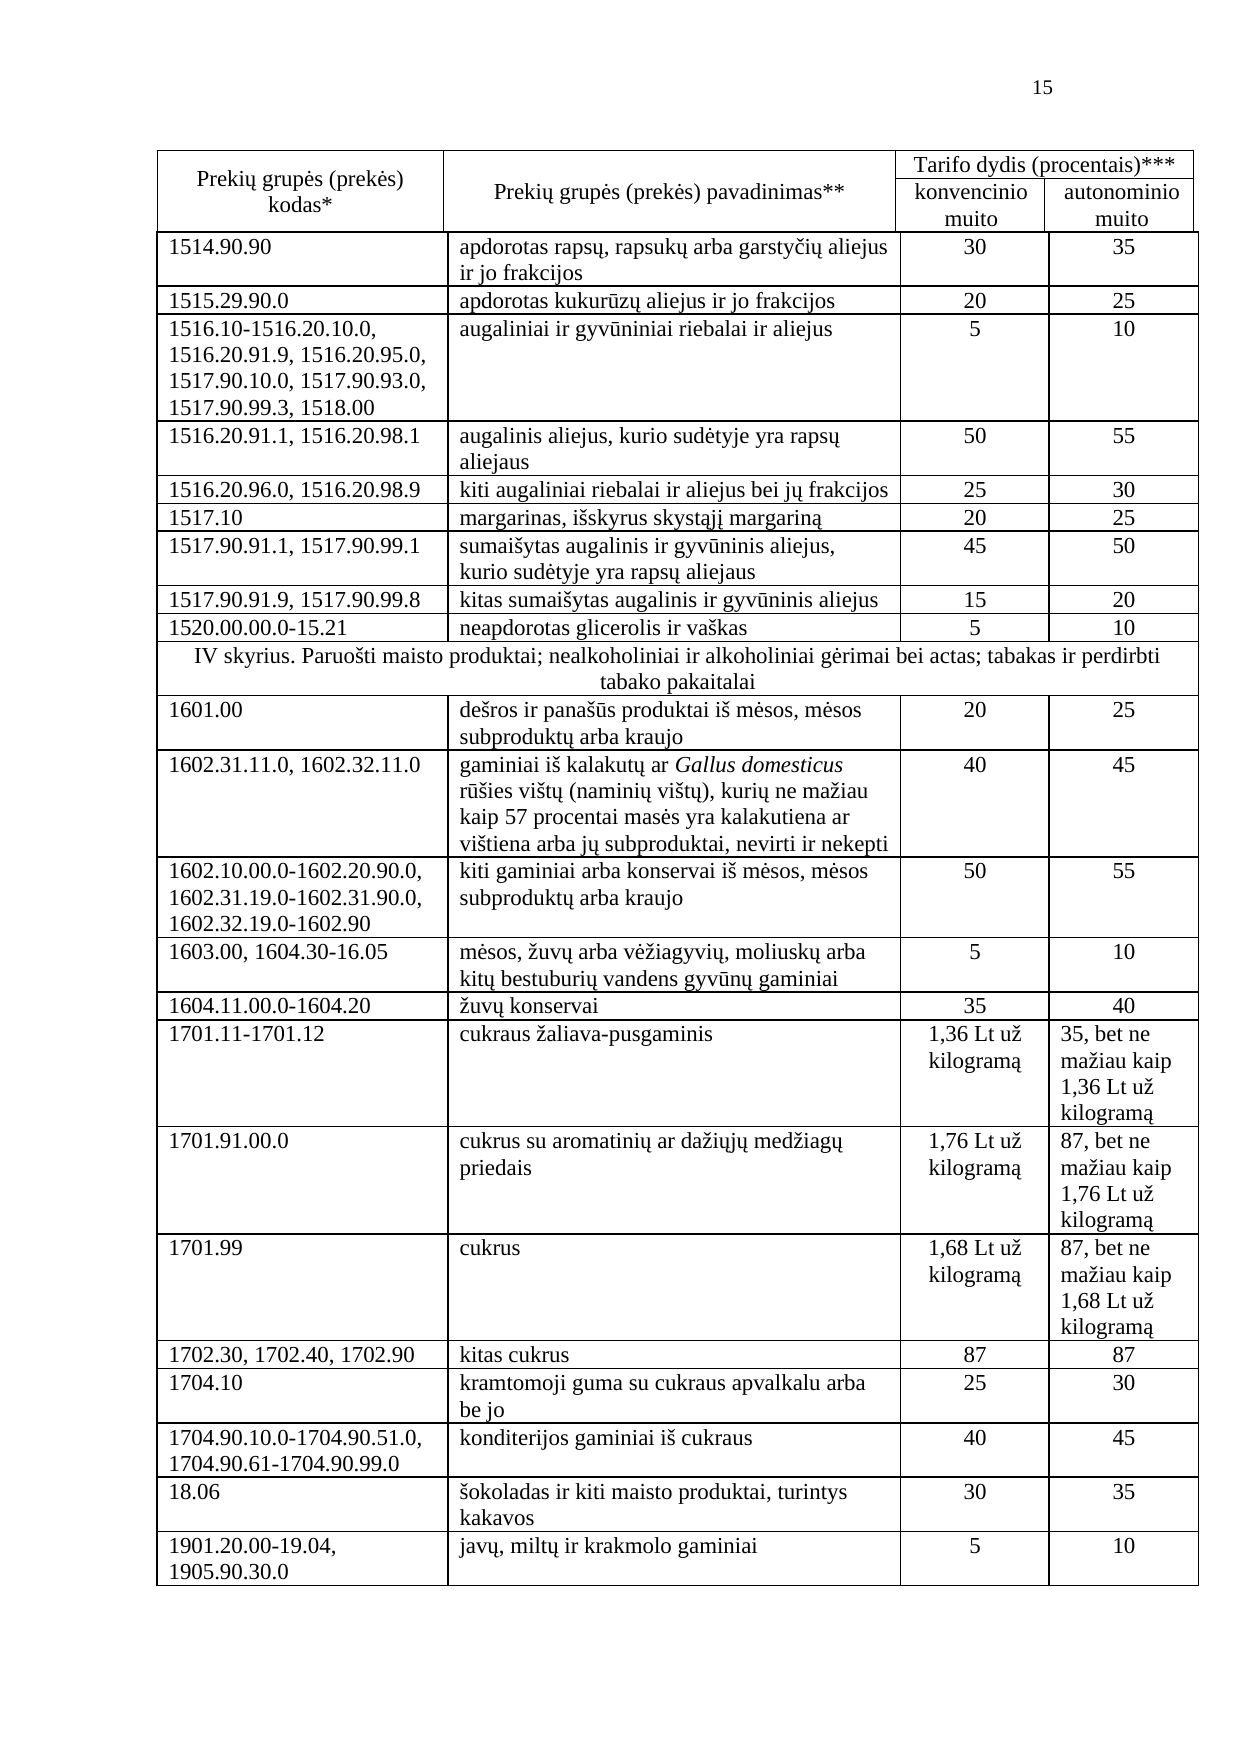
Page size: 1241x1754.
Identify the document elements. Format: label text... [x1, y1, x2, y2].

table_cell 87, bet ne mažiau kaip 1,76 Lt už kilogramą [1050, 1127, 1198, 1233]
table_cell 5 [901, 315, 1048, 420]
table_cell 1701.99 [158, 1235, 447, 1340]
table_cell 40 [1050, 993, 1198, 1019]
table_cell 10 [1050, 315, 1198, 420]
table_cell 20 [901, 287, 1048, 313]
table_cell 1516.20.91.1, 1516.20.98.1 [158, 422, 447, 474]
table_cell gaminiai iš kalakutų ar Gallus domesticus rūšies vištų (naminių vištų), kurių ne mažiau kaip 57 procentai masės yra kalakutiena ar vištiena arba jų subproduktai, nevirti ir nekepti [449, 751, 900, 856]
table_cell 1516.20.96.0, 1516.20.98.9 [158, 476, 447, 502]
table_cell 5 [901, 614, 1048, 641]
table_cell [1194, 178, 1198, 231]
table_cell 25 [1050, 287, 1198, 313]
table_cell žuvų konservai [449, 993, 900, 1019]
table_cell augaliniai ir gyvūniniai riebalai ir aliejus [449, 315, 900, 420]
table_header Tarifo dydis (procentais)*** [896, 151, 1193, 177]
table_cell 1,68 Lt už kilogramą [901, 1235, 1048, 1340]
table_cell 25 [1050, 504, 1198, 530]
table_cell 1,76 Lt už kilogramą [901, 1127, 1048, 1233]
table_cell 25 [1050, 696, 1198, 749]
table_cell 1602.31.11.0, 1602.32.11.0 [158, 751, 447, 856]
table_cell cukraus žaliava-pusgaminis [449, 1021, 900, 1126]
table_cell 55 [1050, 422, 1198, 474]
table_cell 25 [901, 476, 1048, 502]
table_cell 5 [901, 1532, 1048, 1585]
table_cell 10 [1050, 614, 1198, 641]
table_cell 1701.11-1701.12 [158, 1021, 447, 1126]
table_cell 55 [1050, 858, 1198, 937]
table_header Prekių grupės (prekės) pavadinimas** [444, 151, 895, 231]
table_cell 35 [1050, 1478, 1198, 1531]
table_cell margarinas, išskyrus skystąjį margariną [449, 504, 900, 530]
table_cell 5 [901, 938, 1048, 991]
table_cell 1901.20.00-19.04, 1905.90.30.0 [158, 1532, 447, 1585]
table_cell kiti gaminiai arba konservai iš mėsos, mėsos subproduktų arba kraujo [449, 858, 900, 937]
table_cell 1520.00.00.0-15.21 [158, 614, 447, 641]
table_cell 1701.91.00.0 [158, 1127, 447, 1233]
table_cell kitas cukrus [449, 1341, 900, 1368]
table_cell 1601.00 [158, 696, 447, 749]
table_cell 87, bet ne mažiau kaip 1,68 Lt už kilogramą [1050, 1235, 1198, 1340]
table_cell 1517.90.91.1, 1517.90.99.1 [158, 532, 447, 585]
table_cell 35 [1050, 233, 1198, 285]
table_cell kiti augaliniai riebalai ir aliejus bei jų frakcijos [449, 476, 900, 502]
table_cell 20 [901, 696, 1048, 749]
table_cell 1515.29.90.0 [158, 287, 447, 313]
table_cell 1,36 Lt už kilogramą [901, 1021, 1048, 1126]
table_cell 15 [901, 586, 1048, 613]
table_cell 30 [901, 1478, 1048, 1531]
table_cell konditerijos gaminiai iš cukraus [449, 1424, 900, 1476]
table_cell kitas sumaišytas augalinis ir gyvūninis aliejus [449, 586, 900, 613]
table_cell dešros ir panašūs produktai iš mėsos, mėsos subproduktų arba kraujo [449, 696, 900, 749]
table_cell 50 [901, 422, 1048, 474]
table_cell 1602.10.00.0-1602.20.90.0, 1602.31.19.0-1602.31.90.0, 1602.32.19.0-1602.90 [158, 858, 447, 937]
table_cell IV skyrius. Paruošti maisto produktai; nealkoholiniai ir alkoholiniai gėrimai bei actas; tabakas ir perdirbti tabako pakaitalai [158, 642, 1198, 695]
table_cell javų, miltų ir krakmolo gaminiai [449, 1532, 900, 1585]
table_cell 1704.10 [158, 1369, 447, 1422]
table_cell 1517.10 [158, 504, 447, 530]
table_cell 1704.90.10.0-1704.90.51.0, 1704.90.61-1704.90.99.0 [158, 1424, 447, 1476]
table_cell 30 [901, 233, 1048, 285]
table_cell autonominio muito [1045, 179, 1193, 231]
table_cell kramtomoji guma su cukraus apvalkalu arba be jo [449, 1369, 900, 1422]
table_cell 40 [901, 1424, 1048, 1476]
table_cell 45 [1050, 751, 1198, 856]
table_cell apdorotas rapsų, rapsukų arba garstyčių aliejus ir jo frakcijos [449, 233, 900, 285]
table_cell 25 [901, 1369, 1048, 1422]
table_cell 30 [1050, 1369, 1198, 1422]
table_cell 20 [1050, 586, 1198, 613]
table_cell 50 [1050, 532, 1198, 585]
table_cell 10 [1050, 938, 1198, 991]
table_cell 40 [901, 751, 1048, 856]
table_cell 1603.00, 1604.30-16.05 [158, 938, 447, 991]
table_cell 1514.90.90 [158, 233, 447, 285]
table_cell 87 [901, 1341, 1048, 1368]
table_cell 35 [901, 993, 1048, 1019]
table_cell 45 [901, 532, 1048, 585]
table_cell mėsos, žuvų arba vėžiagyvių, moliuskų arba kitų bestuburių vandens gyvūnų gaminiai [449, 938, 900, 991]
table_cell 87 [1050, 1341, 1198, 1368]
table_cell 1702.30, 1702.40, 1702.90 [158, 1341, 447, 1368]
table_cell cukrus su aromatinių ar dažiųjų medžiagų priedais [449, 1127, 900, 1233]
table_header [1194, 150, 1198, 177]
table_cell 1604.11.00.0-1604.20 [158, 993, 447, 1019]
table_cell apdorotas kukurūzų aliejus ir jo frakcijos [449, 287, 900, 313]
table_cell 30 [1050, 476, 1198, 502]
table_cell 50 [901, 858, 1048, 937]
table_cell 10 [1050, 1532, 1198, 1585]
table_cell sumaišytas augalinis ir gyvūninis aliejus, kurio sudėtyje yra rapsų aliejaus [449, 532, 900, 585]
table_cell šokoladas ir kiti maisto produktai, turintys kakavos [449, 1478, 900, 1531]
table_cell konvencinio muito [896, 179, 1044, 231]
table_cell 18.06 [158, 1478, 447, 1531]
table_cell 1516.10-1516.20.10.0, 1516.20.91.9, 1516.20.95.0, 1517.90.10.0, 1517.90.93.0, 1517.90.99.3, 1518.00 [158, 315, 447, 420]
table_cell augalinis aliejus, kurio sudėtyje yra rapsų aliejaus [449, 422, 900, 474]
table_header Prekių grupės (prekės) kodas* [158, 151, 443, 231]
table_cell 1517.90.91.9, 1517.90.99.8 [158, 586, 447, 613]
table_cell cukrus [449, 1235, 900, 1340]
table_cell 35, bet ne mažiau kaip 1,36 Lt už kilogramą [1050, 1021, 1198, 1126]
table_cell 20 [901, 504, 1048, 530]
table_cell 45 [1050, 1424, 1198, 1476]
table_cell neapdorotas glicerolis ir vaškas [449, 614, 900, 641]
